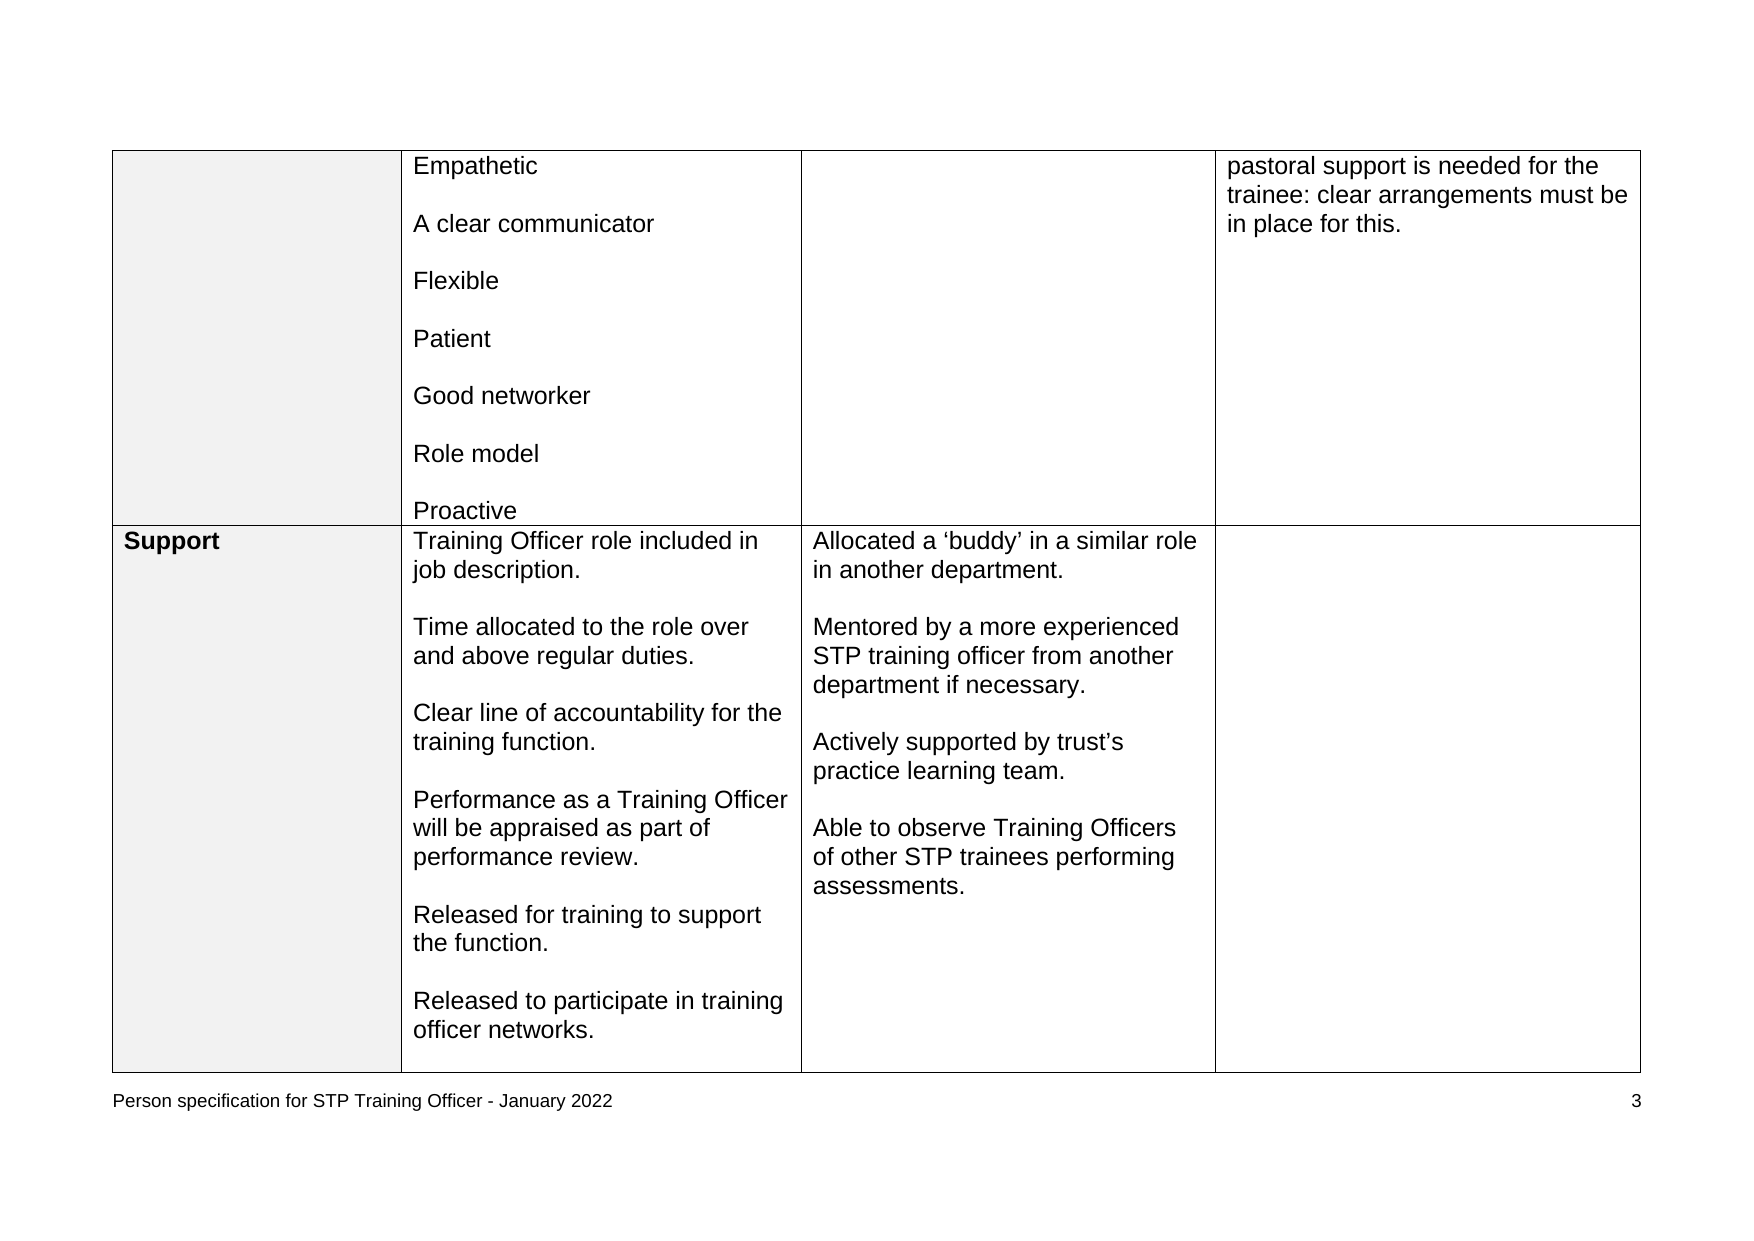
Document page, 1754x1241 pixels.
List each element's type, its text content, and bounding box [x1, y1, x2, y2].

table_cell Training Officer role included in job description. Time allocated to the role over and above regular duties. Clear line of accountability for the training function. Performance as a Training Officer will be appraised as part of performance review. Released for training to support the function. Released to participate in training officer networks. [402, 526, 801, 1072]
table_cell pastoral support is needed for the trainee: clear arrangements must be in place for this. [1216, 151, 1640, 525]
table_cell Allocated a ‘buddy’ in a similar role in another department. Mentored by a more experienced STP training officer from another department if necessary. Actively supported by trust’s practice learning team. Able to observe Training Officers of other STP trainees performing assessments. [802, 526, 1215, 1072]
table_cell [113, 151, 401, 525]
table_cell Support [113, 526, 401, 1072]
table_cell [1216, 526, 1640, 1072]
table_cell [802, 151, 1215, 525]
table_cell Empathetic A clear communicator Flexible Patient Good networker Role model Proactive [402, 151, 801, 525]
